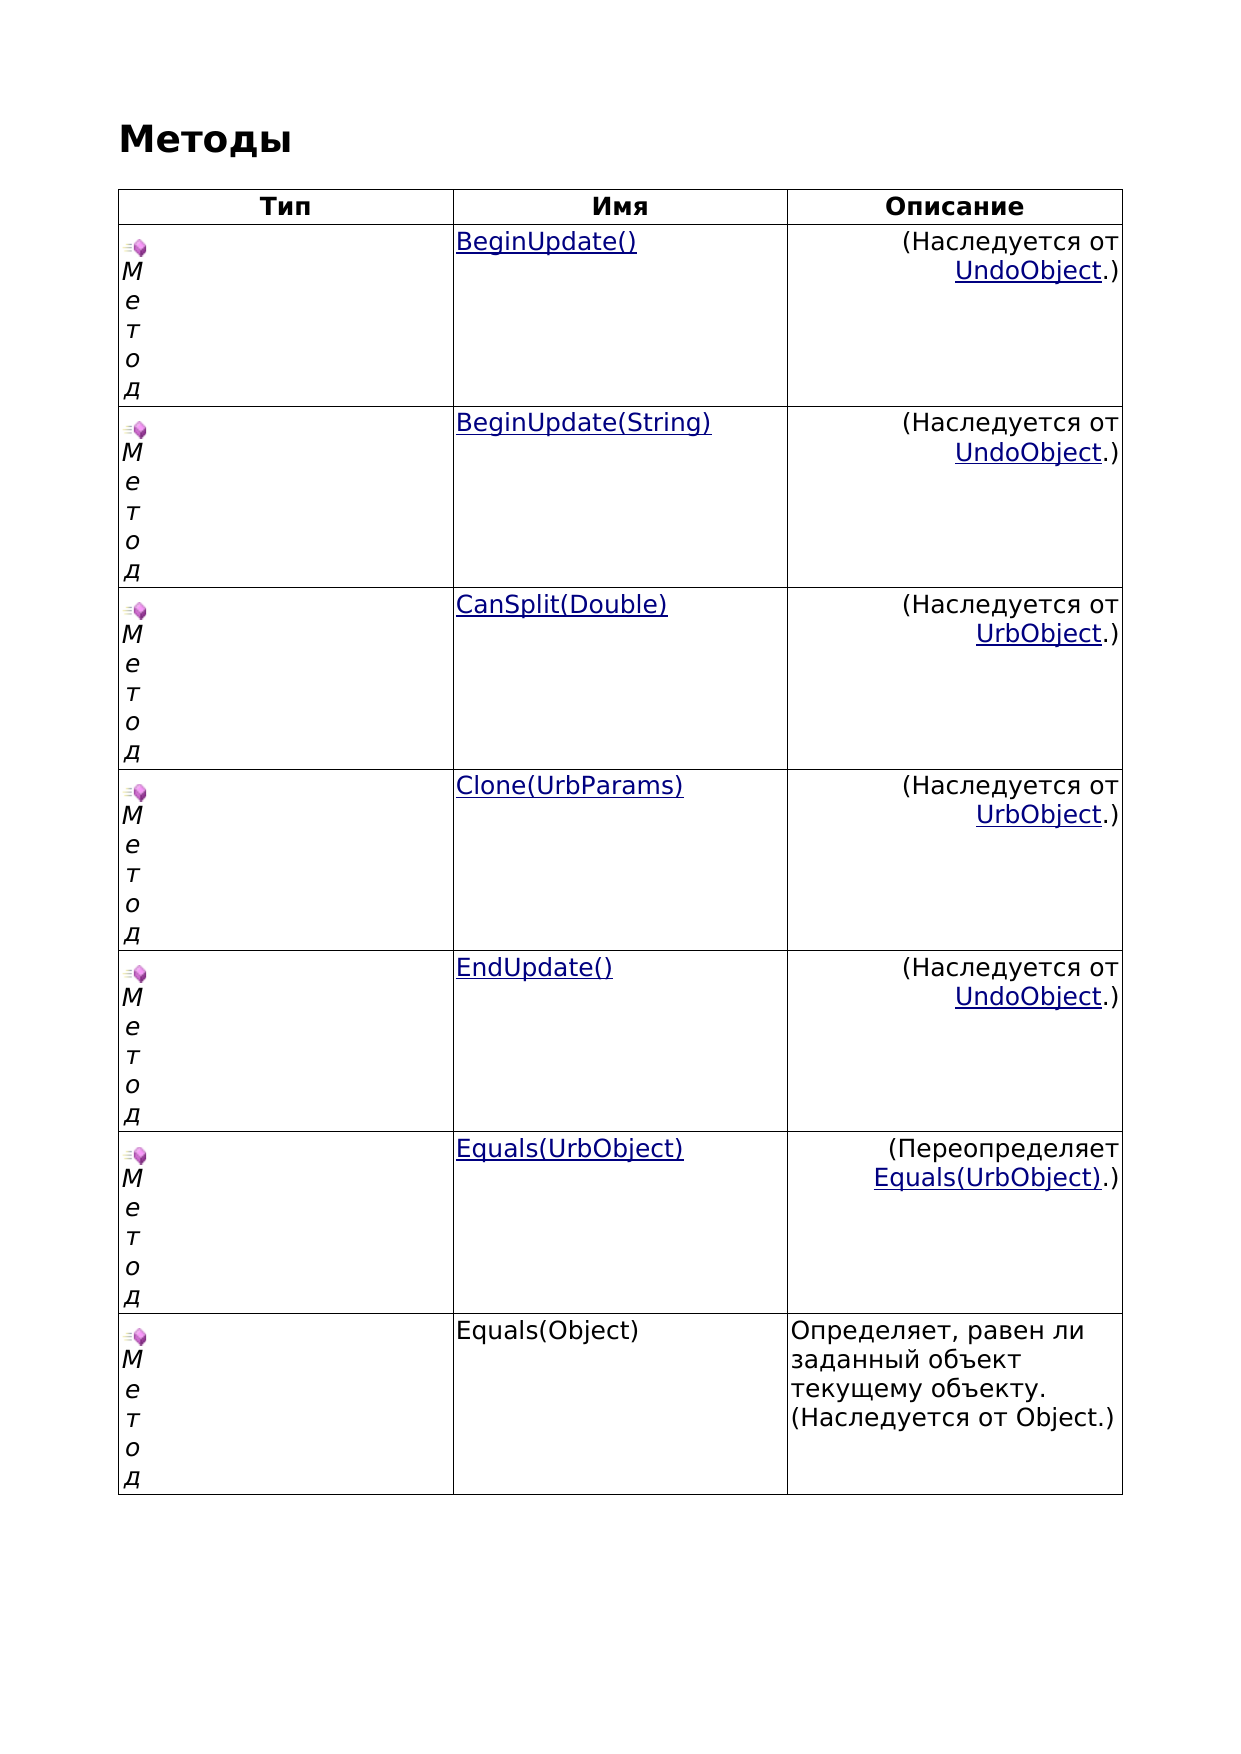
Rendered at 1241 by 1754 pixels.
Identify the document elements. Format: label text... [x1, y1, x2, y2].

table_cell Определяет, равен ли заданный объект текущему объекту. (Наследуется от Object.) [788, 1314, 1122, 1494]
table_cell [119, 225, 453, 406]
table_cell [119, 407, 453, 587]
picture [121, 1328, 147, 1346]
table_cell [119, 1132, 453, 1313]
table_cell CanSplit(Double) [454, 588, 787, 768]
picture [121, 421, 147, 439]
table_header Имя [454, 190, 787, 224]
table_cell BeginUpdate() [454, 225, 787, 406]
table_cell (Наследуется от UndoObject.) [788, 225, 1122, 406]
table_header Тип [119, 190, 453, 224]
picture [121, 1147, 147, 1165]
table_header Описание [788, 190, 1122, 224]
table_cell (Наследуется от UrbObject.) [788, 588, 1122, 768]
table_cell (Переопределяет Equals(UrbObject).) [788, 1132, 1122, 1313]
subtitle Методы [118, 118, 1122, 162]
picture [121, 784, 147, 802]
table_cell (Наследуется от UndoObject.) [788, 951, 1122, 1131]
table_cell [119, 770, 453, 950]
picture [121, 965, 147, 983]
table_cell Equals(UrbObject) [454, 1132, 787, 1313]
table_cell BeginUpdate(String) [454, 407, 787, 587]
table_cell (Наследуется от UrbObject.) [788, 770, 1122, 950]
picture [121, 602, 147, 620]
table_cell Equals(Object) [454, 1314, 787, 1494]
table_cell Clone(UrbParams) [454, 770, 787, 950]
table_cell [119, 1314, 453, 1494]
table_cell [119, 951, 453, 1131]
table_cell (Наследуется от UndoObject.) [788, 407, 1122, 587]
table_cell [119, 588, 453, 768]
table_cell EndUpdate() [454, 951, 787, 1131]
picture [121, 239, 147, 257]
